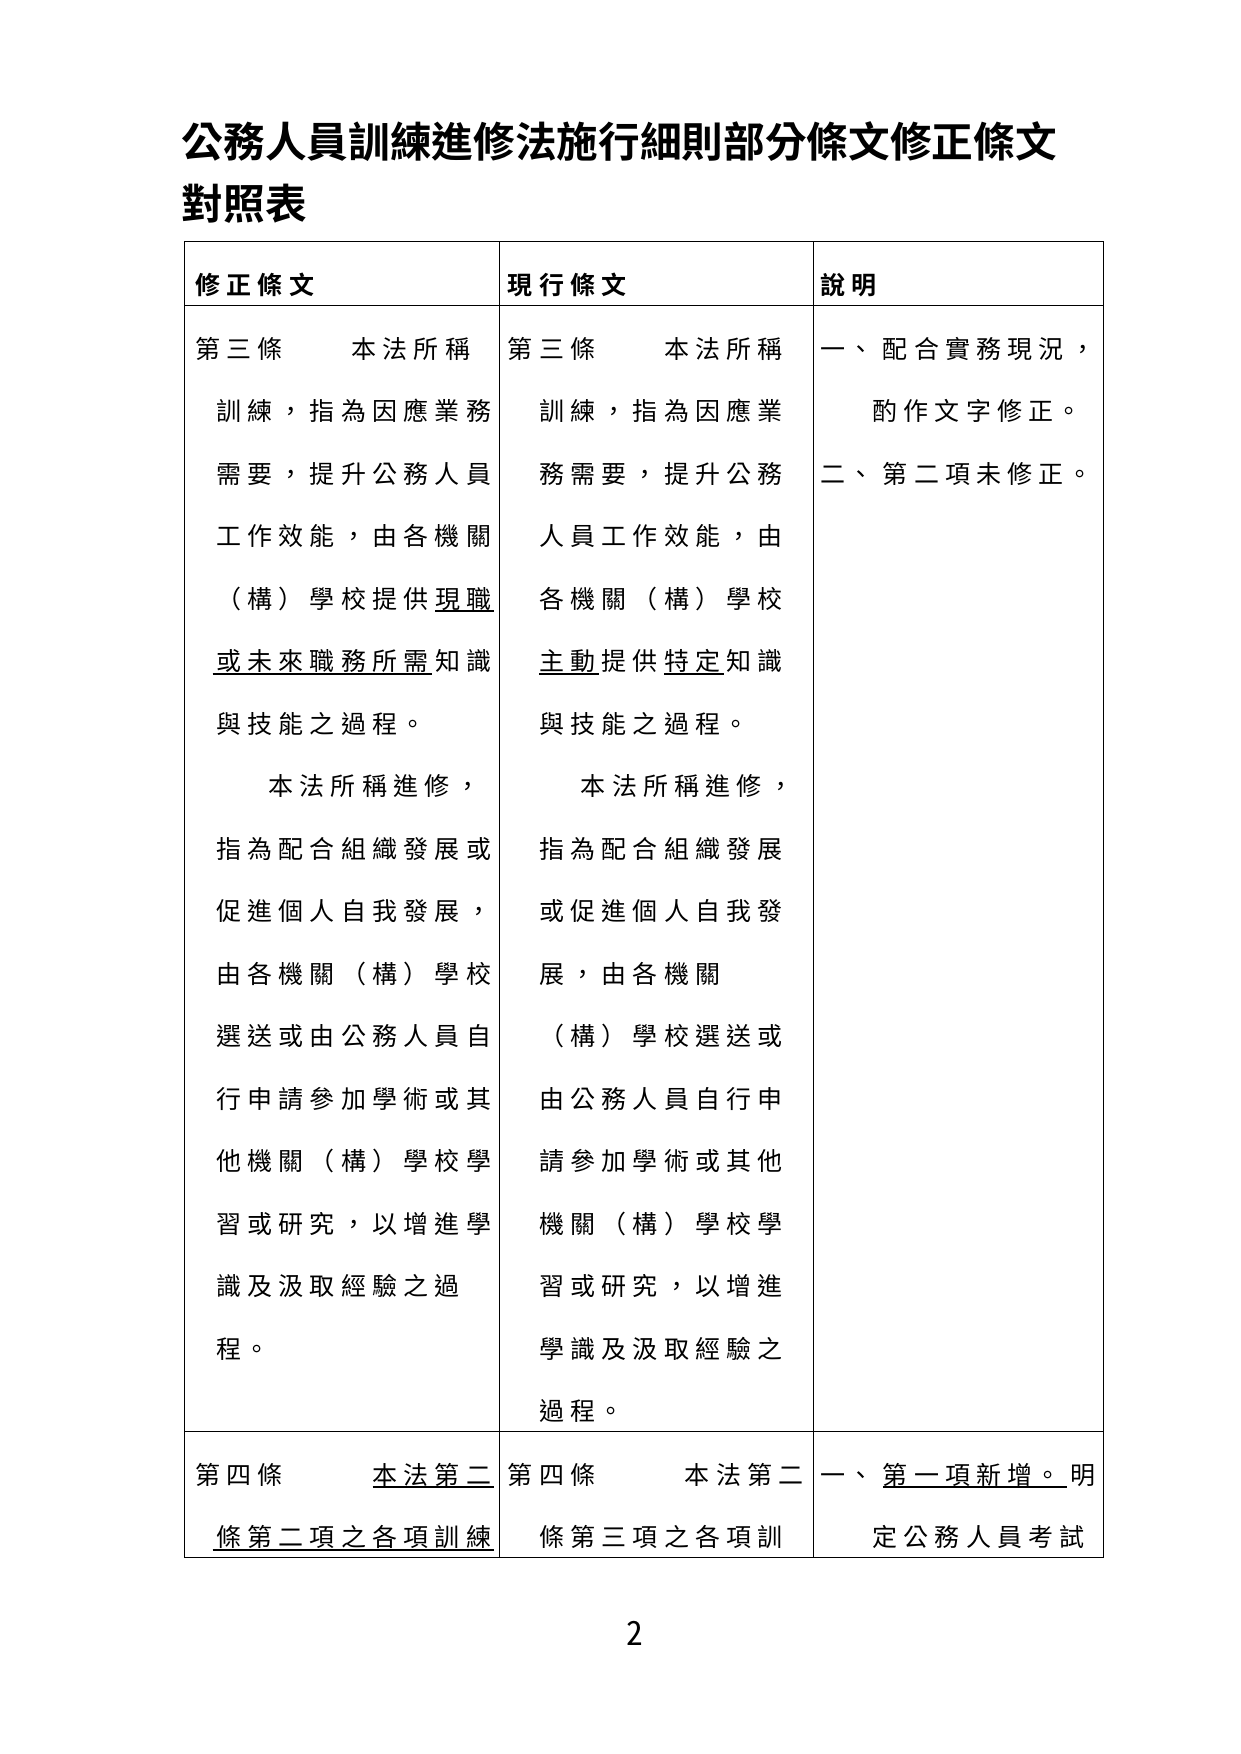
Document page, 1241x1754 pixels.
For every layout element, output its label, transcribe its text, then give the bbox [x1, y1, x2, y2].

table_header 說明 [814, 242, 1103, 305]
table_header 現行條文 [500, 242, 813, 305]
table_cell 第四條 本法第二條第三項之各項訓 [500, 1432, 813, 1557]
table_cell 第四條 本法第二條第二項之各項訓練 [185, 1432, 499, 1557]
text 公務人員訓練進修法施行細則部分條文修正條文對照表 [182, 97, 1088, 222]
table_cell 一、第一項新增。明定公務人員考試 [814, 1432, 1103, 1557]
table_header 修正條文 [185, 242, 499, 305]
table_cell 一、配合實務現況，酌作文字修正。 二、第二項未修正。 [814, 306, 1103, 1431]
table_cell 第三條 本法所稱訓練，指為因應業務需要，提升公務人員工作效能，由各機關（構）學校主動提供特定知識與技能之過程。 本法所稱進修，指為配合組織發展或促進個人自我發展，由各機關（構）學校選送或由公務人員自行申請參加學術或其他機關（構）學校學習或研究，以增進學識及汲取經驗之過程。 [500, 306, 813, 1431]
table_cell 第三條 本法所稱訓練，指為因應業務需要，提升公務人員工作效能，由各機關（構）學校提供現職或未來職務所需知識與技能之過程。 本法所稱進修，指為配合組織發展或促進個人自我發展，由各機關（構）學校選送或由公務人員自行申請參加學術或其他機關（構）學校學習或研究，以增進學識及汲取經驗之過程。 [185, 306, 499, 1431]
